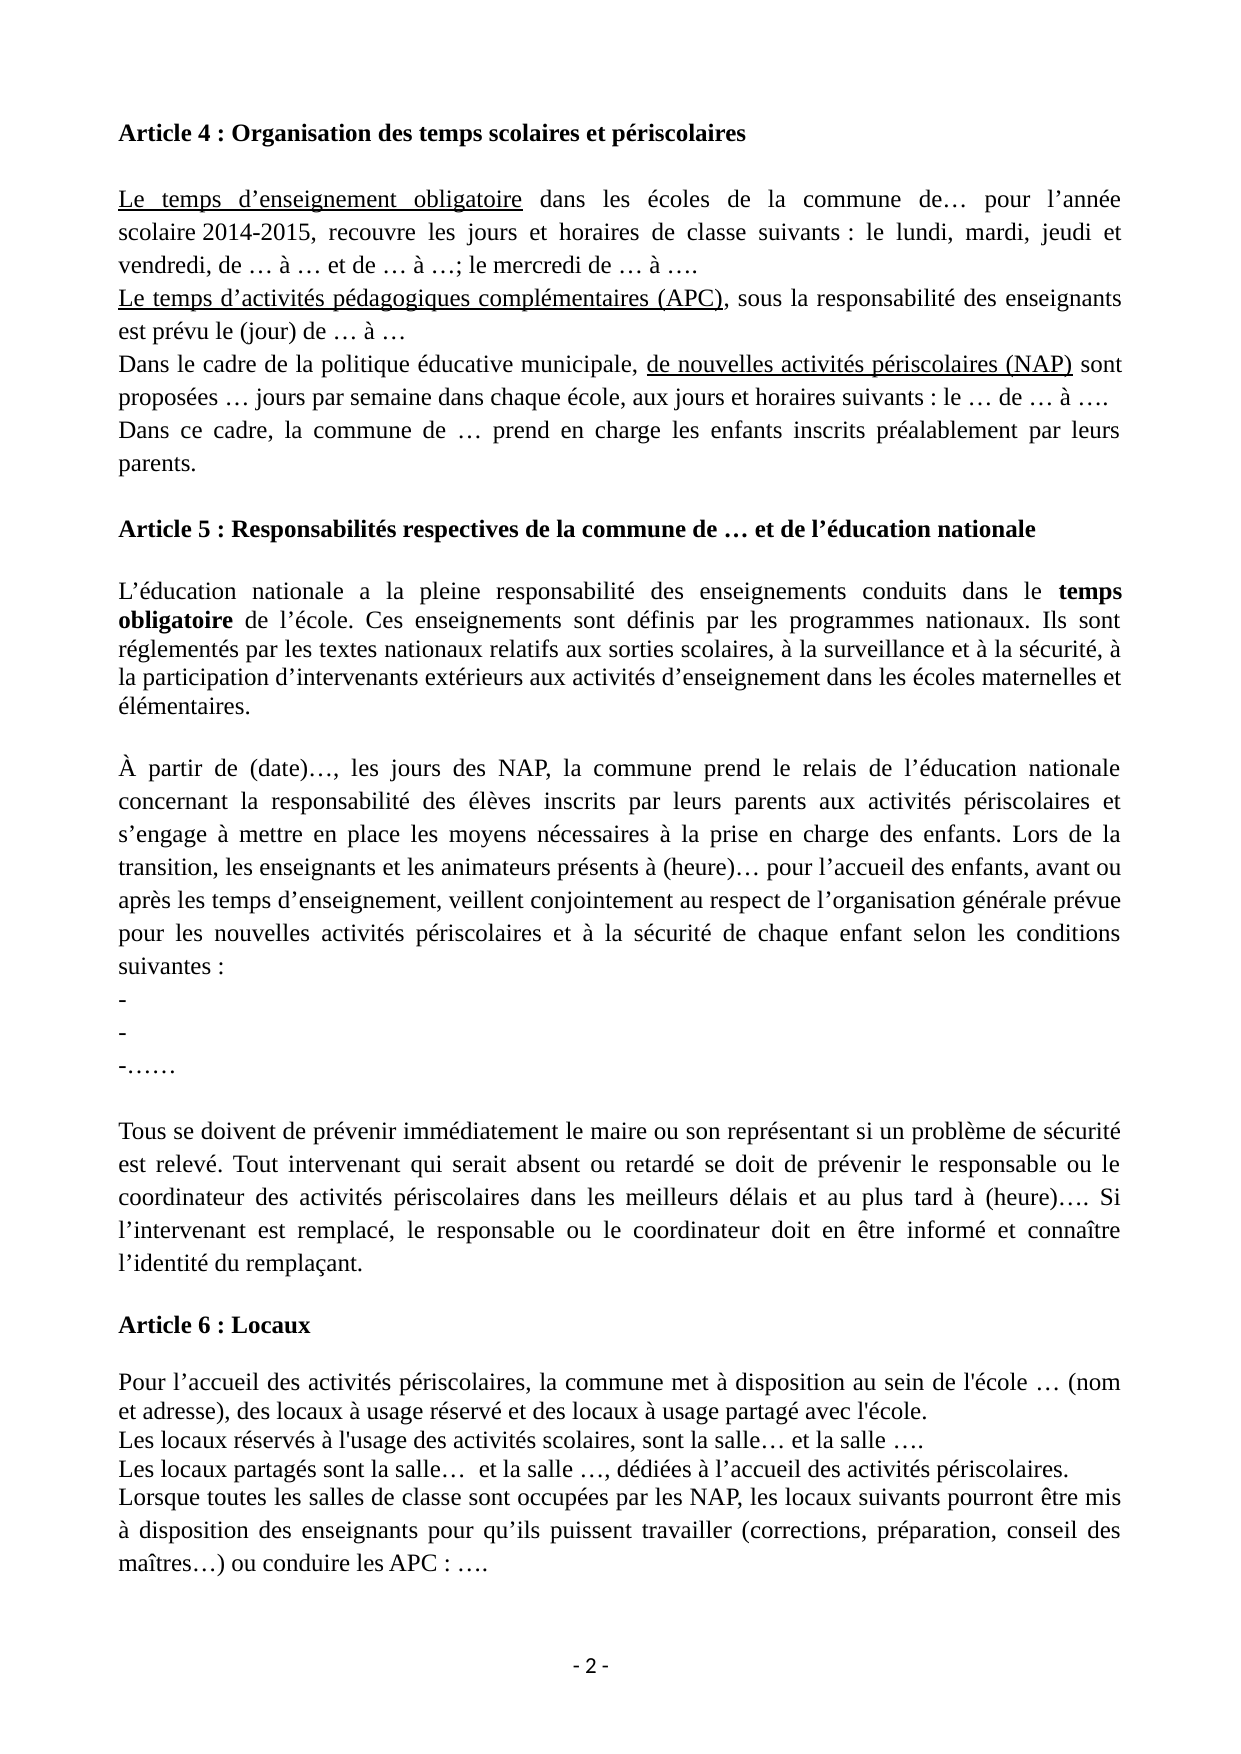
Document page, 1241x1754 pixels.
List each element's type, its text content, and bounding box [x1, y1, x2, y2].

text Tous se doivent de prévenir immédiatement le maire ou son représentant si un problème de sécurité est relevé. Tout intervenant qui serait absent ou retardé se doit de prévenir le responsable ou le coordinateur des activités périscolaires dans les meilleurs délais et au plus tard à (heure)…. Si l’intervenant est remplacé, le responsable ou le coordinateur doit en être informé et connaître l’identité du remplaçant. [118, 1116, 1122, 1277]
text Les locaux réservés à l'usage des activités scolaires, sont la salle… et la salle …. [118, 1425, 1122, 1454]
text Pour l’accueil des activités périscolaires, la commune met à disposition au sein de l'école … (nom et adresse), des locaux à usage réservé et des locaux à usage partagé avec l'école. [118, 1367, 1122, 1425]
text À partir de (date)…, les jours des NAP, la commune prend le relais de l’éducation nationale concernant la responsabilité des élèves inscrits par leurs parents aux activités périscolaires et s’engage à mettre en place les moyens nécessaires à la prise en charge des enfants. Lors de la transition, les enseignants et les animateurs présents à (heure)… pour l’accueil des enfants, avant ou après les temps d’enseignement, veillent conjointement au respect de l’organisation générale prévue pour les nouvelles activités périscolaires et à la sécurité de chaque enfant selon les conditions suivantes : [118, 753, 1122, 980]
text Lorsque toutes les salles de classe sont occupées par les NAP, les locaux suivants pourront être mis à disposition des enseignants pour qu’ils puissent travailler (corrections, préparation, conseil des maîtres…) ou conduire les APC : …. [118, 1482, 1122, 1577]
text Le temps d’activités pédagogiques complémentaires (APC), sous la responsabilité des enseignants est prévu le (jour) de … à … [118, 283, 1122, 345]
text Article 6 : Locaux [118, 1310, 1122, 1339]
text Article 4 : Organisation des temps scolaires et périscolaires [118, 118, 1122, 147]
text -…… [118, 1050, 1122, 1079]
text L’éducation nationale a la pleine responsabilité des enseignements conduits dans le temps obligatoire de l’école. Ces enseignements sont définis par les programmes nationaux. Ils sont réglementés par les textes nationaux relatifs aux sorties scolaires, à la surveillance et à la sécurité, à la participation d’intervenants extérieurs aux activités d’enseignement dans les écoles maternelles et élémentaires. [118, 576, 1122, 720]
text - [118, 1017, 1122, 1046]
text - [118, 984, 1122, 1013]
text Le temps d’enseignement obligatoire dans les écoles de la commune de… pour l’année scolaire 2014-2015, recouvre les jours et horaires de classe suivants : le lundi, mardi, jeudi et vendredi, de … à … et de … à …; le mercredi de … à …. [118, 184, 1122, 279]
text Article 5 : Responsabilités respectives de la commune de … et de l’éducation nationale [118, 514, 1122, 543]
text Les locaux partagés sont la salle… et la salle …, dédiées à l’accueil des activités périscolaires. [118, 1454, 1122, 1482]
text Dans le cadre de la politique éducative municipale, de nouvelles activités périscolaires (NAP) sont proposées … jours par semaine dans chaque école, aux jours et horaires suivants : le … de … à …. [118, 349, 1122, 411]
text Dans ce cadre, la commune de … prend en charge les enfants inscrits préalablement par leurs parents. [118, 415, 1122, 477]
